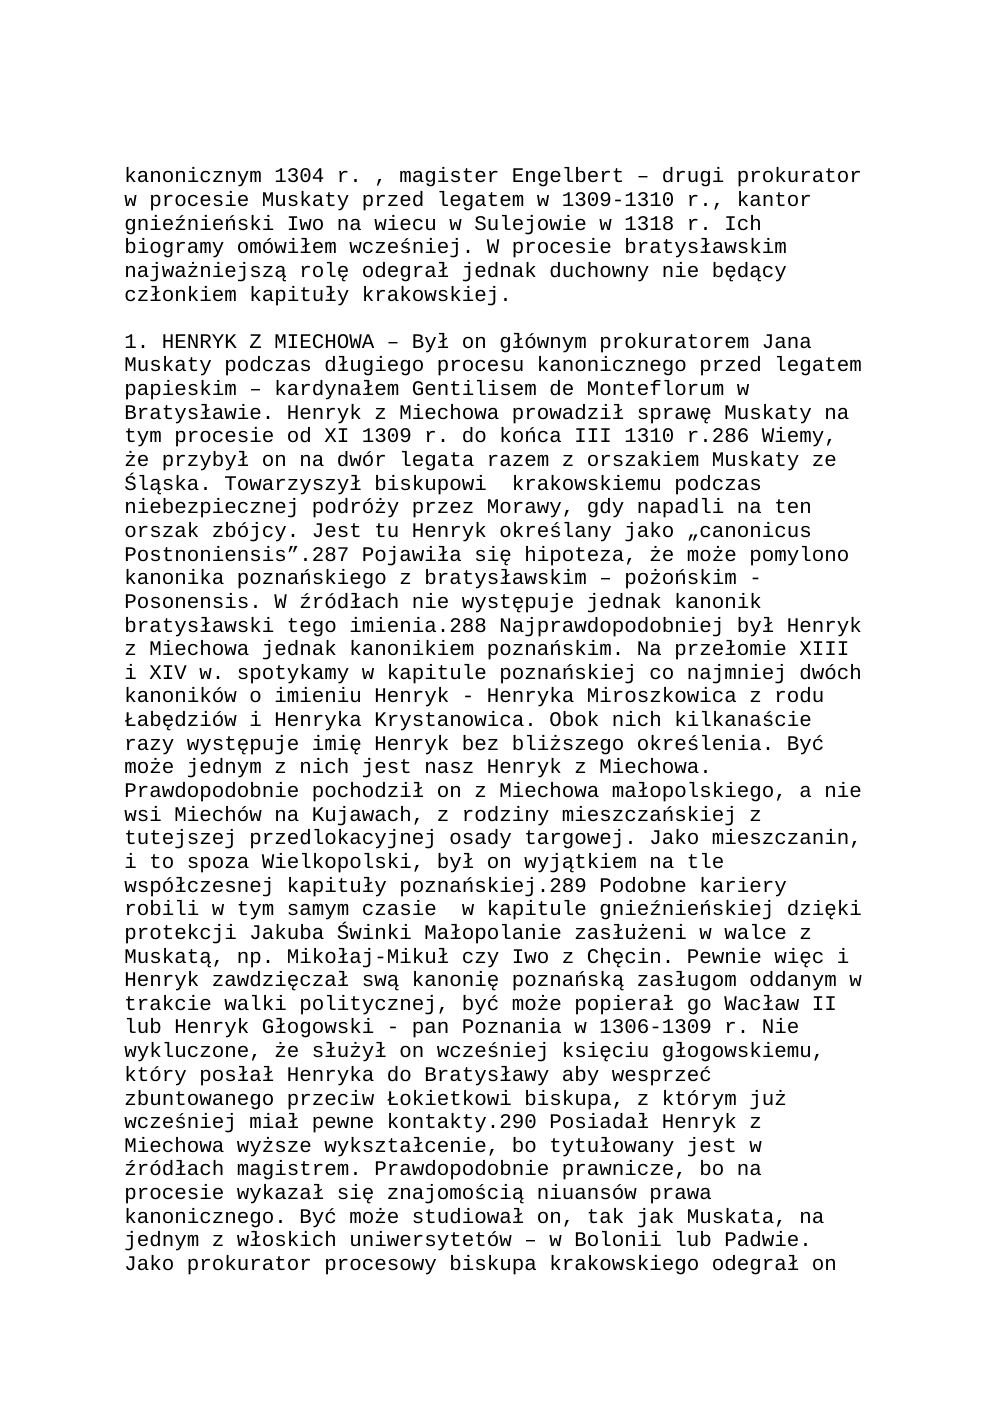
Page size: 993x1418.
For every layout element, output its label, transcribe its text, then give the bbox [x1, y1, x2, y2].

text kanonicznym 1304 r. , magister Engelbert – drugi prokurator w procesie Muskaty przed legatem w 1309-1310 r., kantor gnieźnieński Iwo na wiecu w Sulejowie w 1318 r. Ich biogramy omówiłem wcześniej. W procesie bratysławskim najważniejszą rolę odegrał jednak duchowny nie będący członkiem kapituły krakowskiej. [124, 165, 868, 307]
text 1. HENRYK Z MIECHOWA – Był on głównym prokuratorem Jana Muskaty podczas długiego procesu kanonicznego przed legatem papieskim – kardynałem Gentilisem de Monteflorum w Bratysławie. Henryk z Miechowa prowadził sprawę Muskaty na tym procesie od XI 1309 r. do końca III 1310 r.286 Wiemy, że przybył on na dwór legata razem z orszakiem Muskaty ze Śląska. Towarzyszył biskupowi krakowskiemu podczas niebezpiecznej podróży przez Morawy, gdy napadli na ten orszak zbójcy. Jest tu Henryk określany jako „canonicus Postnoniensis”.287 Pojawiła się hipoteza, że może pomylono kanonika poznańskiego z bratysławskim – pożońskim - Posonensis. W źródłach nie występuje jednak kanonik bratysławski tego imienia.288 Najprawdopodobniej był Henryk z Miechowa jednak kanonikiem poznańskim. Na przełomie XIII i XIV w. spotykamy w kapitule poznańskiej co najmniej dwóch kanoników o imieniu Henryk - Henryka Miroszkowica z rodu Łabędziów i Henryka Krystanowica. Obok nich kilkanaście razy występuje imię Henryk bez bliższego określenia. Być może jednym z nich jest nasz Henryk z Miechowa. Prawdopodobnie pochodził on z Miechowa małopolskiego, a nie wsi Miechów na Kujawach, z rodziny mieszczańskiej z tutejszej przedlokacyjnej osady targowej. Jako mieszczanin, i to spoza Wielkopolski, był on wyjątkiem na tle współczesnej kapituły poznańskiej.289 Podobne kariery robili w tym samym czasie w kapitule gnieźnieńskiej dzięki protekcji Jakuba Świnki Małopolanie zasłużeni w walce z Muskatą, np. Mikołaj-Mikuł czy Iwo z Chęcin. Pewnie więc i Henryk zawdzięczał swą kanonię poznańską zasługom oddanym w trakcie walki politycznej, być może popierał go Wacław II lub Henryk Głogowski - pan Poznania w 1306-1309 r. Nie wykluczone, że służył on wcześniej księciu głogowskiemu, który posłał Henryka do Bratysławy aby wesprzeć zbuntowanego przeciw Łokietkowi biskupa, z którym już wcześniej miał pewne kontakty.290 Posiadał Henryk z Miechowa wyższe wykształcenie, bo tytułowany jest w źródłach magistrem. Prawdopodobnie prawnicze, bo na procesie wykazał się znajomością niuansów prawa kanonicznego. Być może studiował on, tak jak Muskata, na jednym z włoskich uniwersytetów – w Bolonii lub Padwie. Jako prokurator procesowy biskupa krakowskiego odegrał on [124, 331, 868, 1277]
